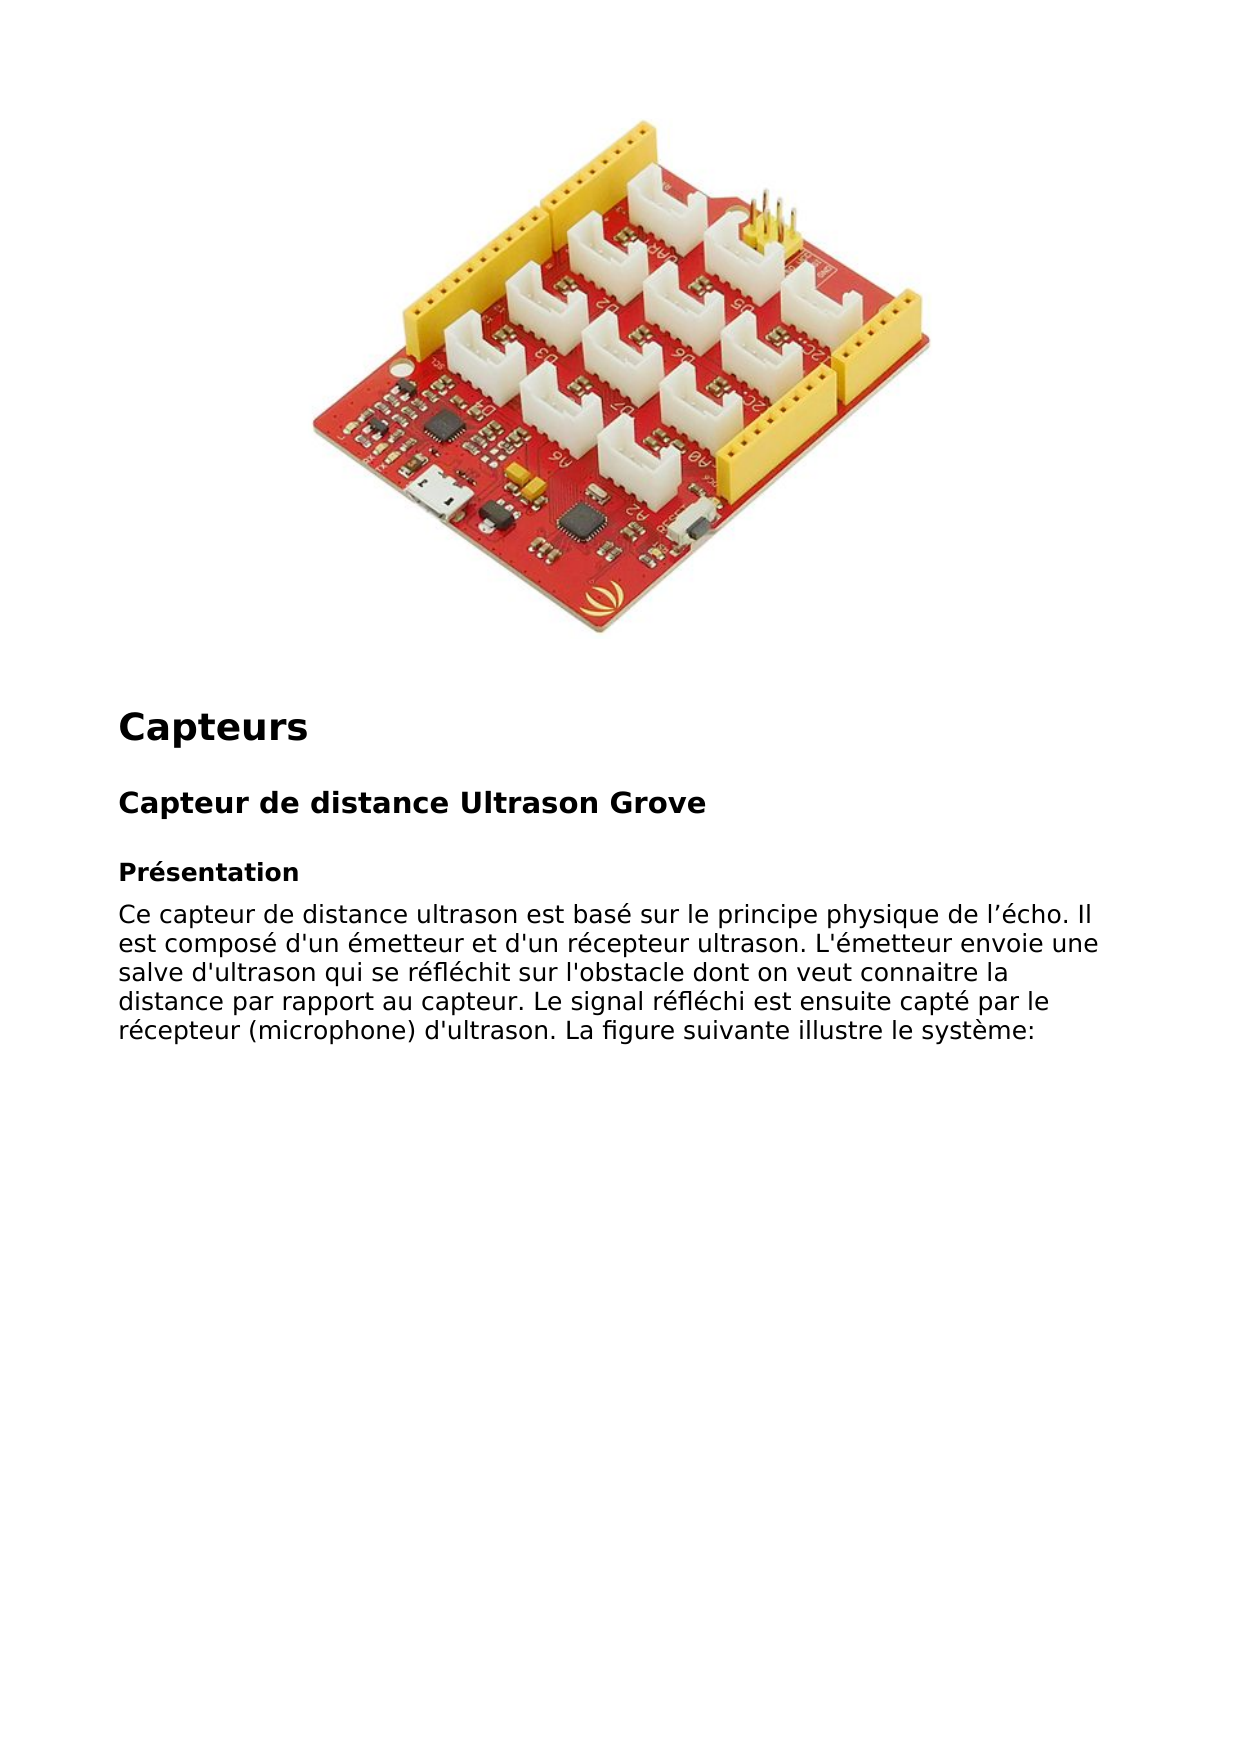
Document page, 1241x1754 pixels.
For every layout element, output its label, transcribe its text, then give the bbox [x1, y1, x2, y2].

subtitle Présentation [118, 858, 1122, 887]
text Ce capteur de distance ultrason est basé sur le principe physique de l’écho. Il est composé d'un émetteur et d'un récepteur ultrason. L'émetteur envoie une salve d'ultrason qui se réfléchit sur l'obstacle dont on veut connaitre la distance par rapport au capteur. Le signal réfléchi est ensuite capté par le récepteur (microphone) d'ultrason. La figure suivante illustre le système: [118, 900, 1122, 1046]
subtitle Capteurs [118, 706, 1122, 749]
picture [307, 118, 933, 639]
subtitle Capteur de distance Ultrason Grove [118, 787, 1122, 821]
